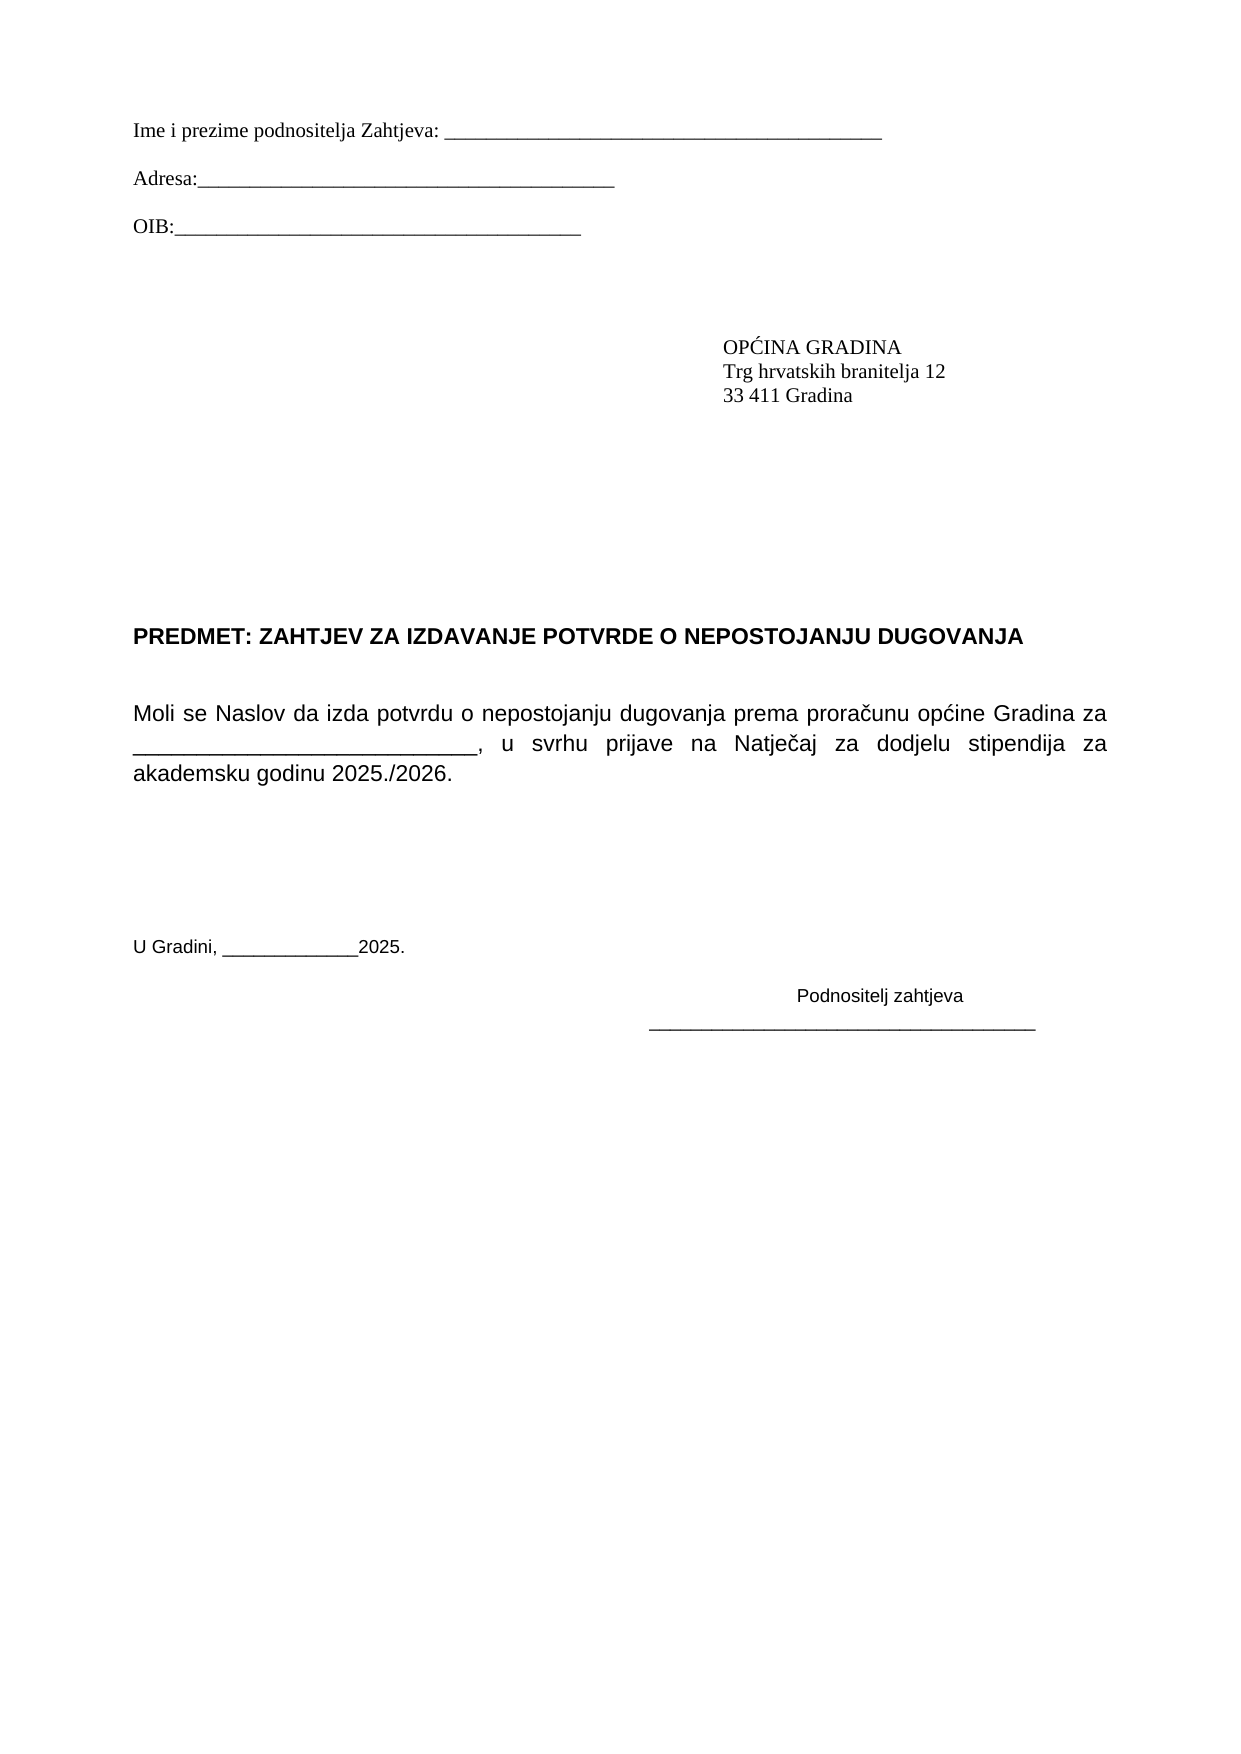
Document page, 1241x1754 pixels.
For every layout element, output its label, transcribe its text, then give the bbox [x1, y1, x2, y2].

text U Gradini, _____________2025. [133, 935, 1107, 957]
text _____________________________________ [133, 1010, 1107, 1031]
text Podnositelj zahtjeva [133, 985, 1107, 1007]
text Ime i prezime podnositelja Zahtjeva: __________________________________________ [133, 118, 1107, 142]
text Trg hrvatskih branitelja 12 [133, 359, 1107, 383]
text OPĆINA GRADINA [133, 335, 1107, 359]
text 33 411 Gradina [133, 383, 1107, 407]
text Adresa:________________________________________ [133, 166, 1107, 190]
text OIB:_______________________________________ [133, 214, 1107, 238]
text Moli se Naslov da izda potvrdu o nepostojanju dugovanja prema proračunu općine Gradina za ___________________________, u svrhu prijave na Natječaj za dodjelu stipendija za akademsku godinu 2025./2026. [133, 699, 1107, 786]
text PREDMET: ZAHTJEV ZA IZDAVANJE POTVRDE O NEPOSTOJANJU DUGOVANJA [133, 623, 1107, 649]
